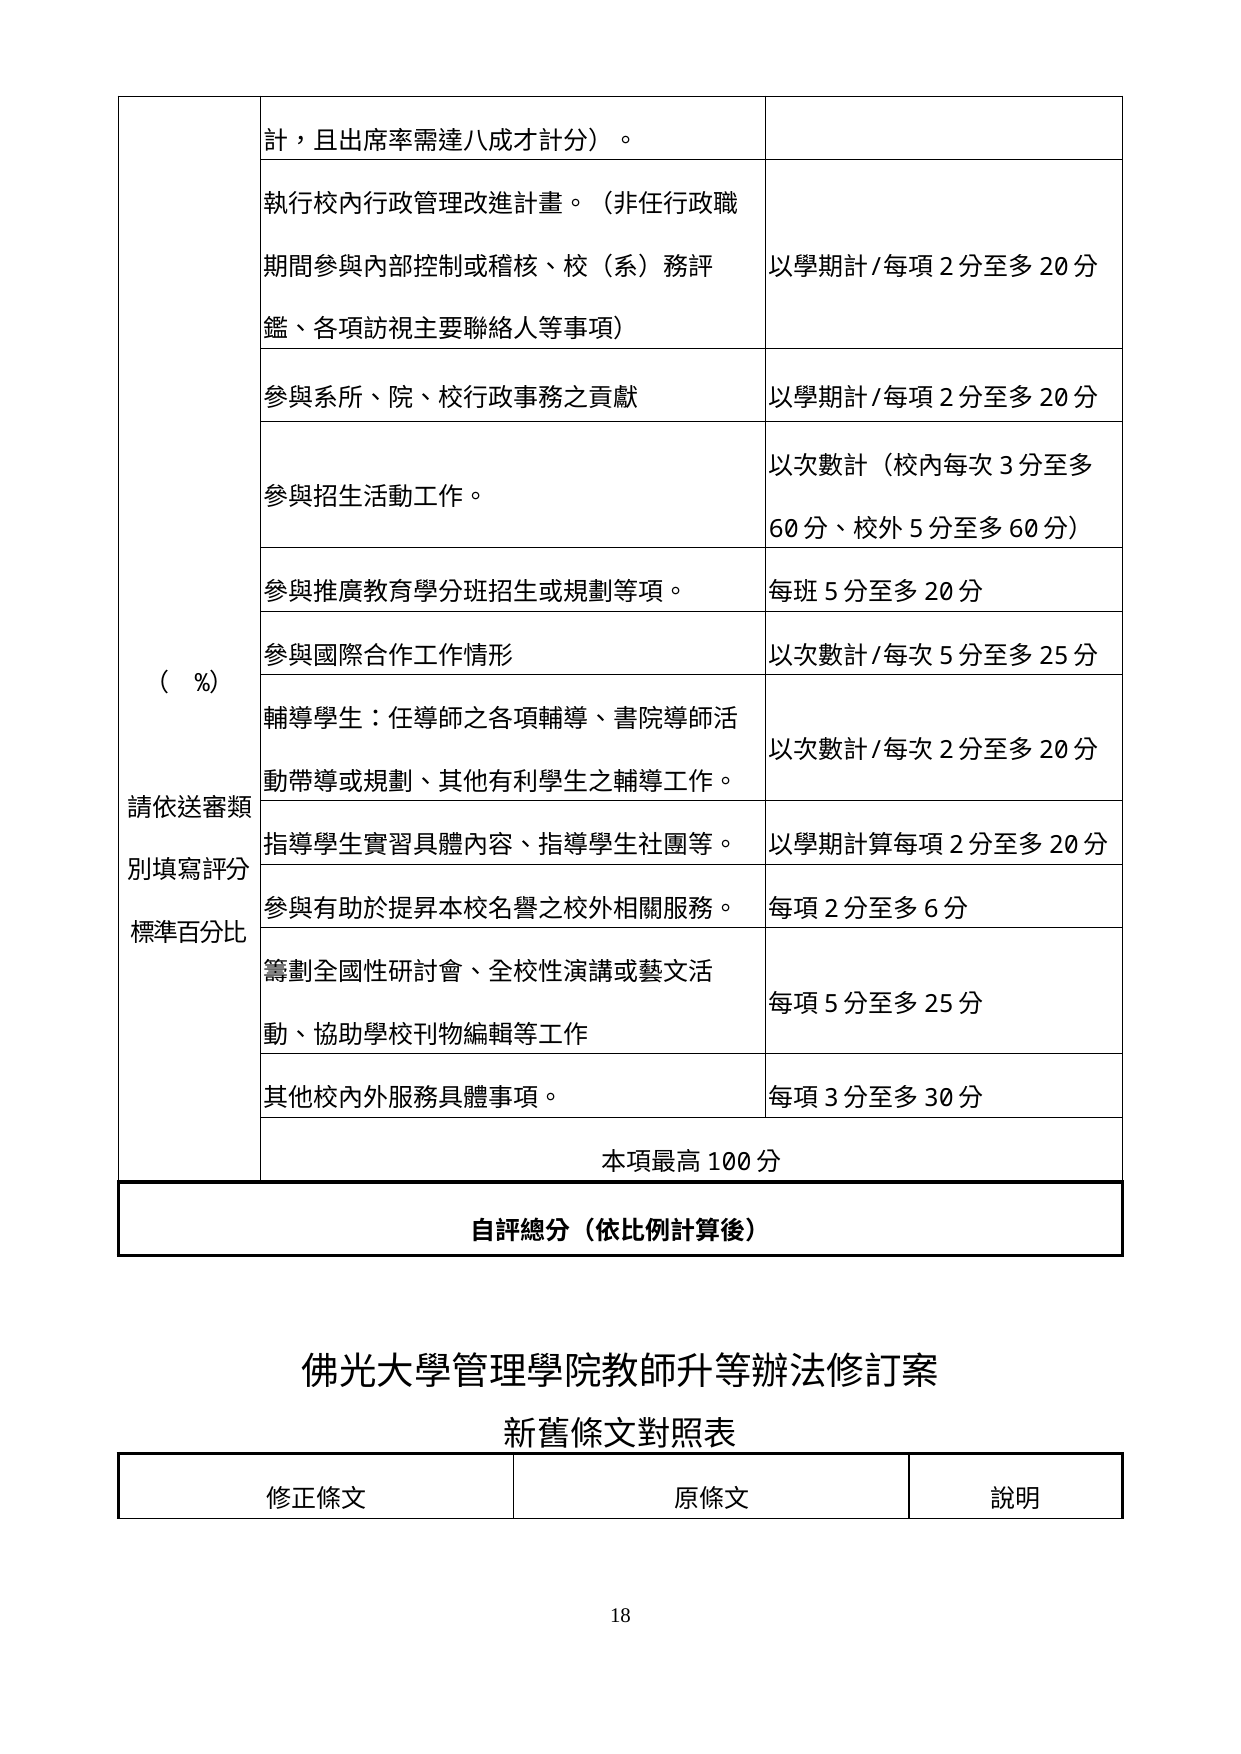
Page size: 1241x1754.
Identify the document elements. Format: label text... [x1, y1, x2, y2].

table_cell 每項3分至多30分 [766, 1054, 1122, 1117]
text 佛光大學管理學院教師升等辦法修訂案 [118, 1327, 1122, 1389]
table_cell 以次數計/每次2分至多20分 [766, 675, 1122, 800]
table_cell 以學期計算每項2分至多20分 [766, 801, 1122, 864]
table_cell 每班5分至多20分 [766, 548, 1122, 611]
table_cell 本項最高100分 [261, 1118, 1122, 1180]
table_header 原條文 [514, 1455, 908, 1517]
table_cell 以次數計/每次5分至多25分 [766, 612, 1122, 674]
table_cell 每項2分至多6分 [766, 865, 1122, 927]
table_cell 其他校內外服務具體事項。 [261, 1054, 765, 1117]
table_cell [766, 97, 1122, 159]
table_cell 指導學生實習具體內容、指導學生社團等。 [261, 801, 765, 864]
table_header 修正條文 [120, 1455, 513, 1517]
table_cell 以學期計/每項2分至多20分 [766, 160, 1122, 348]
table_cell 以學期計/每項2分至多20分 [766, 349, 1122, 421]
table_cell 籌劃全國性研討會、全校性演講或藝文活動、協助學校刊物編輯等工作 [261, 928, 765, 1053]
table_cell 每項5分至多25分 [766, 928, 1122, 1053]
table_cell 參與推廣教育學分班招生或規劃等項。 [261, 548, 765, 611]
table_cell 參與有助於提昇本校名譽之校外相關服務。 [261, 865, 765, 927]
table_cell 執行校內行政管理改進計畫。（非任行政職期間參與內部控制或稽核、校（系）務評鑑、各項訪視主要聯絡人等事項） [261, 160, 765, 348]
table_cell 輔導學生：任導師之各項輔導、書院導師活動帶導或規劃、其他有利學生之輔導工作。 [261, 675, 765, 800]
text 新舊條文對照表 [118, 1389, 1122, 1452]
table_header 說明 [910, 1455, 1121, 1517]
table_cell （ %） 請依送審類別填寫評分 標準百分比 [119, 97, 260, 1180]
table_cell 參與國際合作工作情形 [261, 612, 765, 674]
table_cell 計，且出席率需達八成才計分）。 [261, 97, 765, 159]
table_cell 自評總分（依比例計算後） [120, 1184, 1121, 1254]
table_cell 以次數計（校內每次3分至多60分、校外5分至多60分） [766, 422, 1122, 547]
table_cell 參與系所、院、校行政事務之貢獻 [261, 349, 765, 421]
table_cell 參與招生活動工作。 [261, 422, 765, 547]
